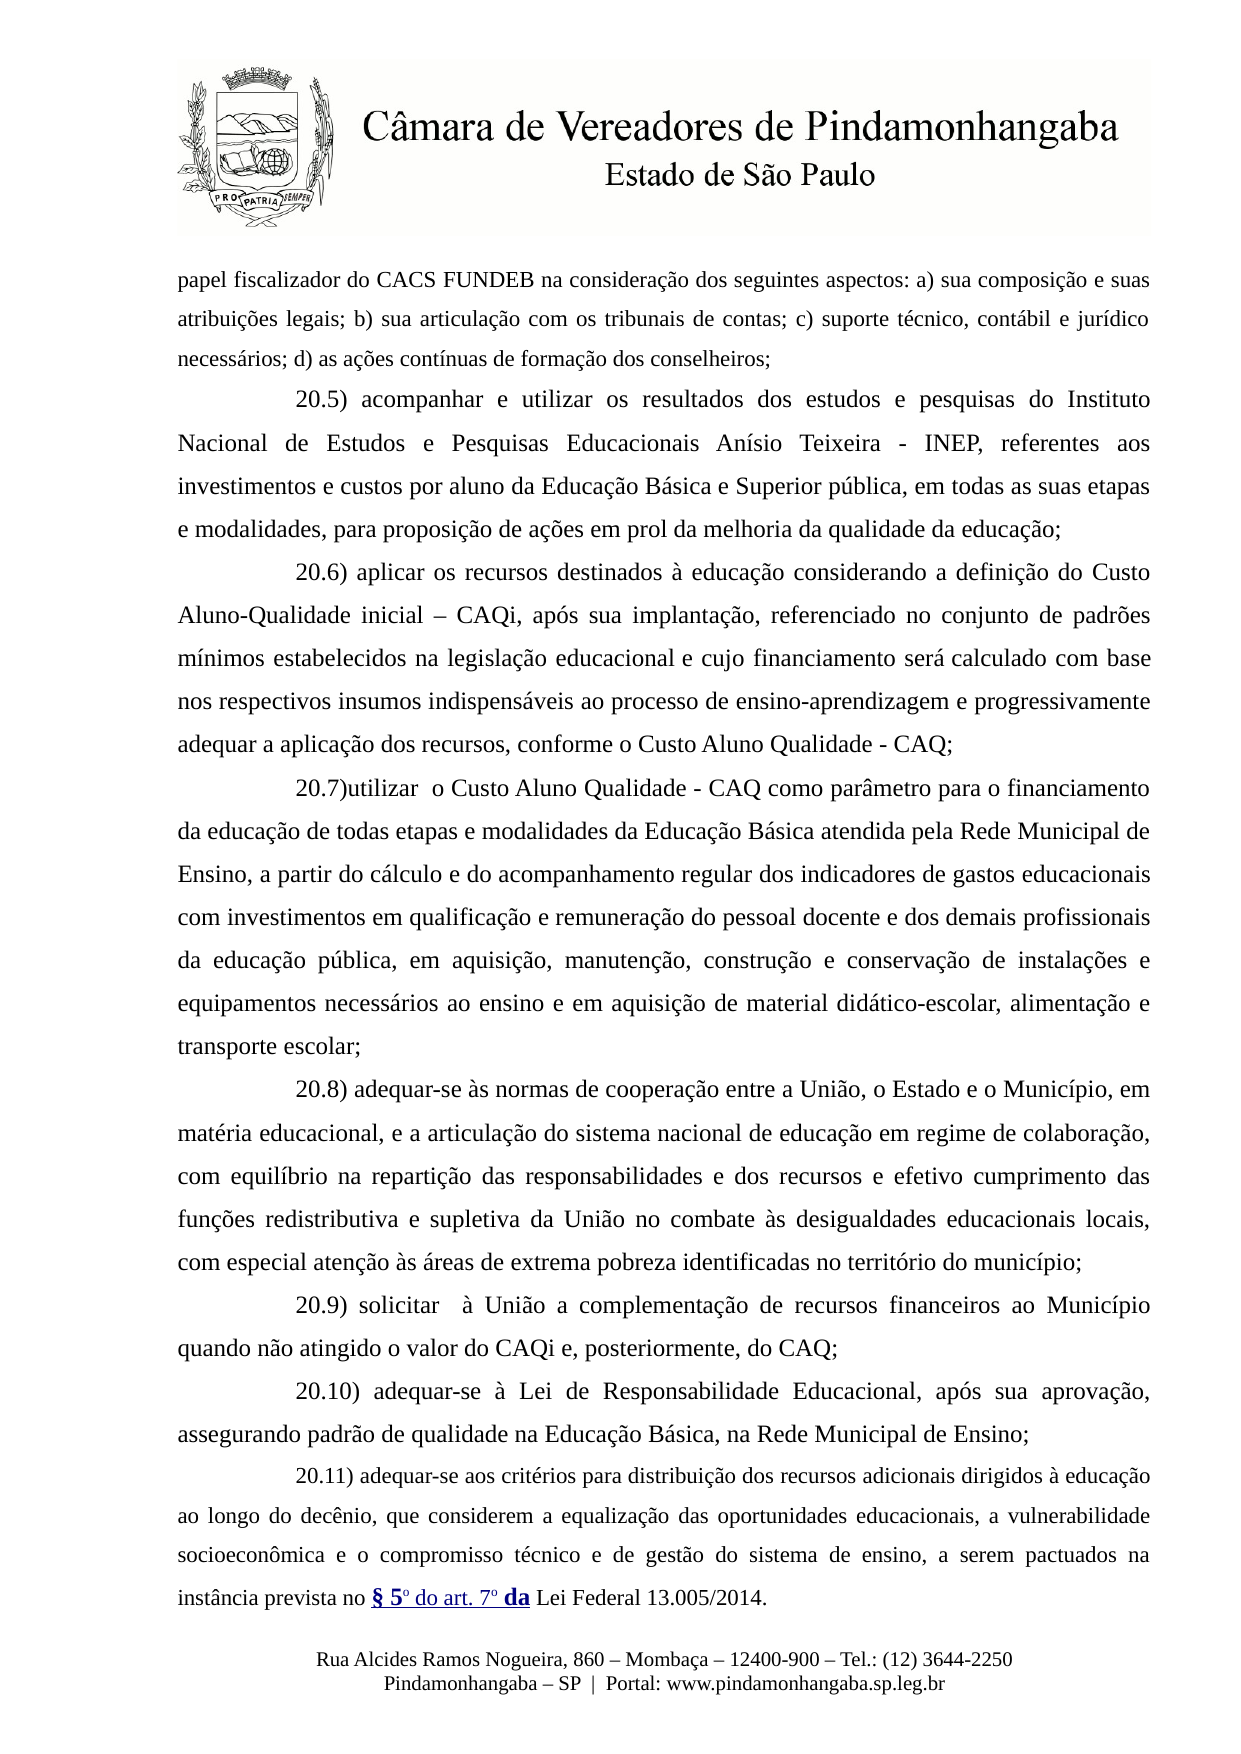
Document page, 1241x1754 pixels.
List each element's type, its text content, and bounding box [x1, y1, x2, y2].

text 20.11) adequar-se aos critérios para distribuição dos recursos adicionais dirigidos à educação ao longo do decênio, que considerem a equalização das oportunidades educacionais, a vulnerabilidade socioeconômica e o compromisso técnico e de gestão do sistema de ensino, a serem pactuados na instância prevista no § 5o do art. 7o da Lei Federal 13.005/2014. [177, 1463, 1152, 1611]
picture [177, 59, 1152, 236]
text 20.10) adequar-se à Lei de Responsabilidade Educacional, após sua aprovação, assegurando padrão de qualidade na Educação Básica, na Rede Municipal de Ensino; [177, 1376, 1152, 1448]
text 20.6) aplicar os recursos destinados à educação considerando a definição do Custo Aluno-Qualidade inicial – CAQi, após sua implantação, referenciado no conjunto de padrões mínimos estabelecidos na legislação educacional e cujo financiamento será calculado com base nos respectivos insumos indispensáveis ao processo de ensino-aprendizagem e progressivamente adequar a aplicação dos recursos, conforme o Custo Aluno Qualidade - CAQ; [177, 557, 1152, 758]
text 20.7)utilizar o Custo Aluno Qualidade - CAQ como parâmetro para o financiamento da educação de todas etapas e modalidades da Educação Básica atendida pela Rede Municipal de Ensino, a partir do cálculo e do acompanhamento regular dos indicadores de gastos educacionais com investimentos em qualificação e remuneração do pessoal docente e dos demais profissionais da educação pública, em aquisição, manutenção, construção e conservação de instalações e equipamentos necessários ao ensino e em aquisição de material didático-escolar, alimentação e transporte escolar; [177, 773, 1152, 1060]
text 20.5) acompanhar e utilizar os resultados dos estudos e pesquisas do Instituto Nacional de Estudos e Pesquisas Educacionais Anísio Teixeira - INEP, referentes aos investimentos e custos por aluno da Educação Básica e Superior pública, em todas as suas etapas e modalidades, para proposição de ações em prol da melhoria da qualidade da educação; [177, 384, 1152, 543]
text 20.8) adequar-se às normas de cooperação entre a União, o Estado e o Município, em matéria educacional, e a articulação do sistema nacional de educação em regime de colaboração, com equilíbrio na repartição das responsabilidades e dos recursos e efetivo cumprimento das funções redistributiva e supletiva da União no combate às desigualdades educacionais locais, com especial atenção às áreas de extrema pobreza identificadas no território do município; [177, 1074, 1152, 1276]
text 20.9) solicitar à União a complementação de recursos financeiros ao Município quando não atingido o valor do CAQi e, posteriormente, do CAQ; [177, 1290, 1152, 1362]
text papel fiscalizador do CACS FUNDEB na consideração dos seguintes aspectos: a) sua composição e suas atribuições legais; b) sua articulação com os tribunais de contas; c) suporte técnico, contábil e jurídico necessários; d) as ações contínuas de formação dos conselheiros; [177, 266, 1152, 371]
